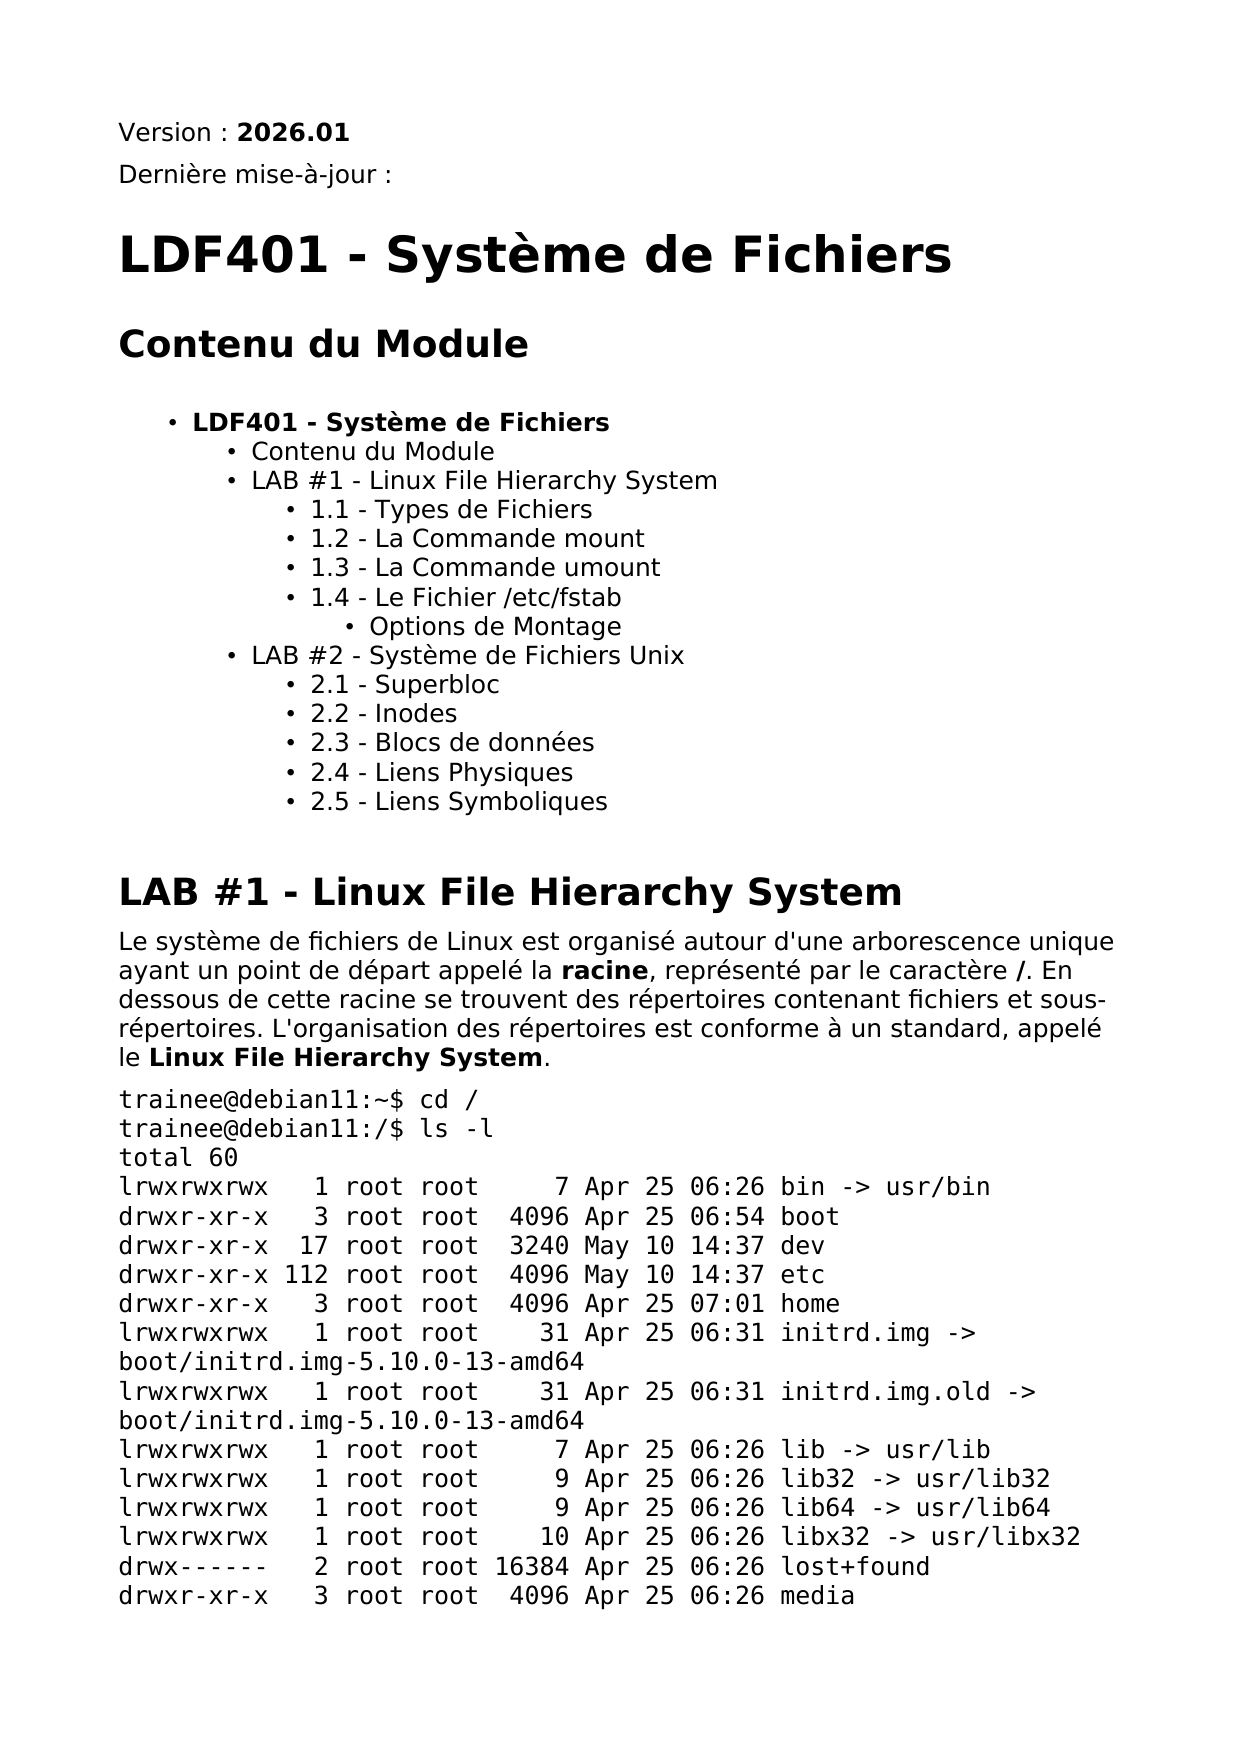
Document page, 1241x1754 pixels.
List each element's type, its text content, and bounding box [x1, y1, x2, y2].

text Le système de fichiers de Linux est organisé autour d'une arborescence unique ayant un point de départ appelé la racine, représenté par le caractère /. En dessous de cette racine se trouvent des répertoires contenant fichiers et sous-répertoires. L'organisation des répertoires est conforme à un standard, appelé le Linux File Hierarchy System. [118, 927, 1122, 1073]
list LAB #1 - Linux File Hierarchy System [236, 466, 1122, 495]
text Dernière mise-à-jour : [118, 160, 1122, 189]
list 2.2 - Inodes [295, 699, 1122, 729]
list LAB #2 - Système de Fichiers Unix [236, 641, 1122, 670]
subtitle LDF401 - Système de Fichiers [118, 226, 1122, 285]
list Contenu du Module [236, 437, 1122, 466]
subtitle LAB #1 - Linux File Hierarchy System [118, 871, 1122, 914]
list Options de Montage [354, 612, 1122, 641]
list 2.4 - Liens Physiques [295, 758, 1122, 787]
list 1.2 - La Commande mount [295, 524, 1122, 554]
list LDF401 - Système de Fichiers [177, 408, 1122, 437]
list 1.1 - Types de Fichiers [295, 495, 1122, 524]
list 1.3 - La Commande umount [295, 554, 1122, 583]
list 2.3 - Blocs de données [295, 729, 1122, 758]
text Version : 2026.01 [118, 118, 1122, 147]
text trainee@debian11:~$ cd / trainee@debian11:/$ ls -l total 60 lrwxrwxrwx 1 root root 7 Apr 25 06:26 bin -> usr/bin drwxr-xr-x 3 root root 4096 Apr 25 06:54 boot drwxr-xr-x 17 root root 3240 May 10 14:37 dev drwxr-xr-x 112 root root 4096 May 10 14:37 etc drwxr-xr-x 3 root root 4096 Apr 25 07:01 home lrwxrwxrwx 1 root root 31 Apr 25 06:31 initrd.img -> boot/initrd.img-5.10.0-13-amd64 lrwxrwxrwx 1 root root 31 Apr 25 06:31 initrd.img.old -> boot/initrd.img-5.10.0-13-amd64 lrwxrwxrwx 1 root root 7 Apr 25 06:26 lib -> usr/lib lrwxrwxrwx 1 root root 9 Apr 25 06:26 lib32 -> usr/lib32 lrwxrwxrwx 1 root root 9 Apr 25 06:26 lib64 -> usr/lib64 lrwxrwxrwx 1 root root 10 Apr 25 06:26 libx32 -> usr/libx32 drwx------ 2 root root 16384 Apr 25 06:26 lost+found drwxr-xr-x 3 root root 4096 Apr 25 06:26 media [118, 1085, 1122, 1610]
list 1.4 - Le Fichier /etc/fstab [295, 583, 1122, 612]
list 2.5 - Liens Symboliques [295, 787, 1122, 816]
subtitle Contenu du Module [118, 322, 1122, 366]
list 2.1 - Superbloc [295, 670, 1122, 699]
